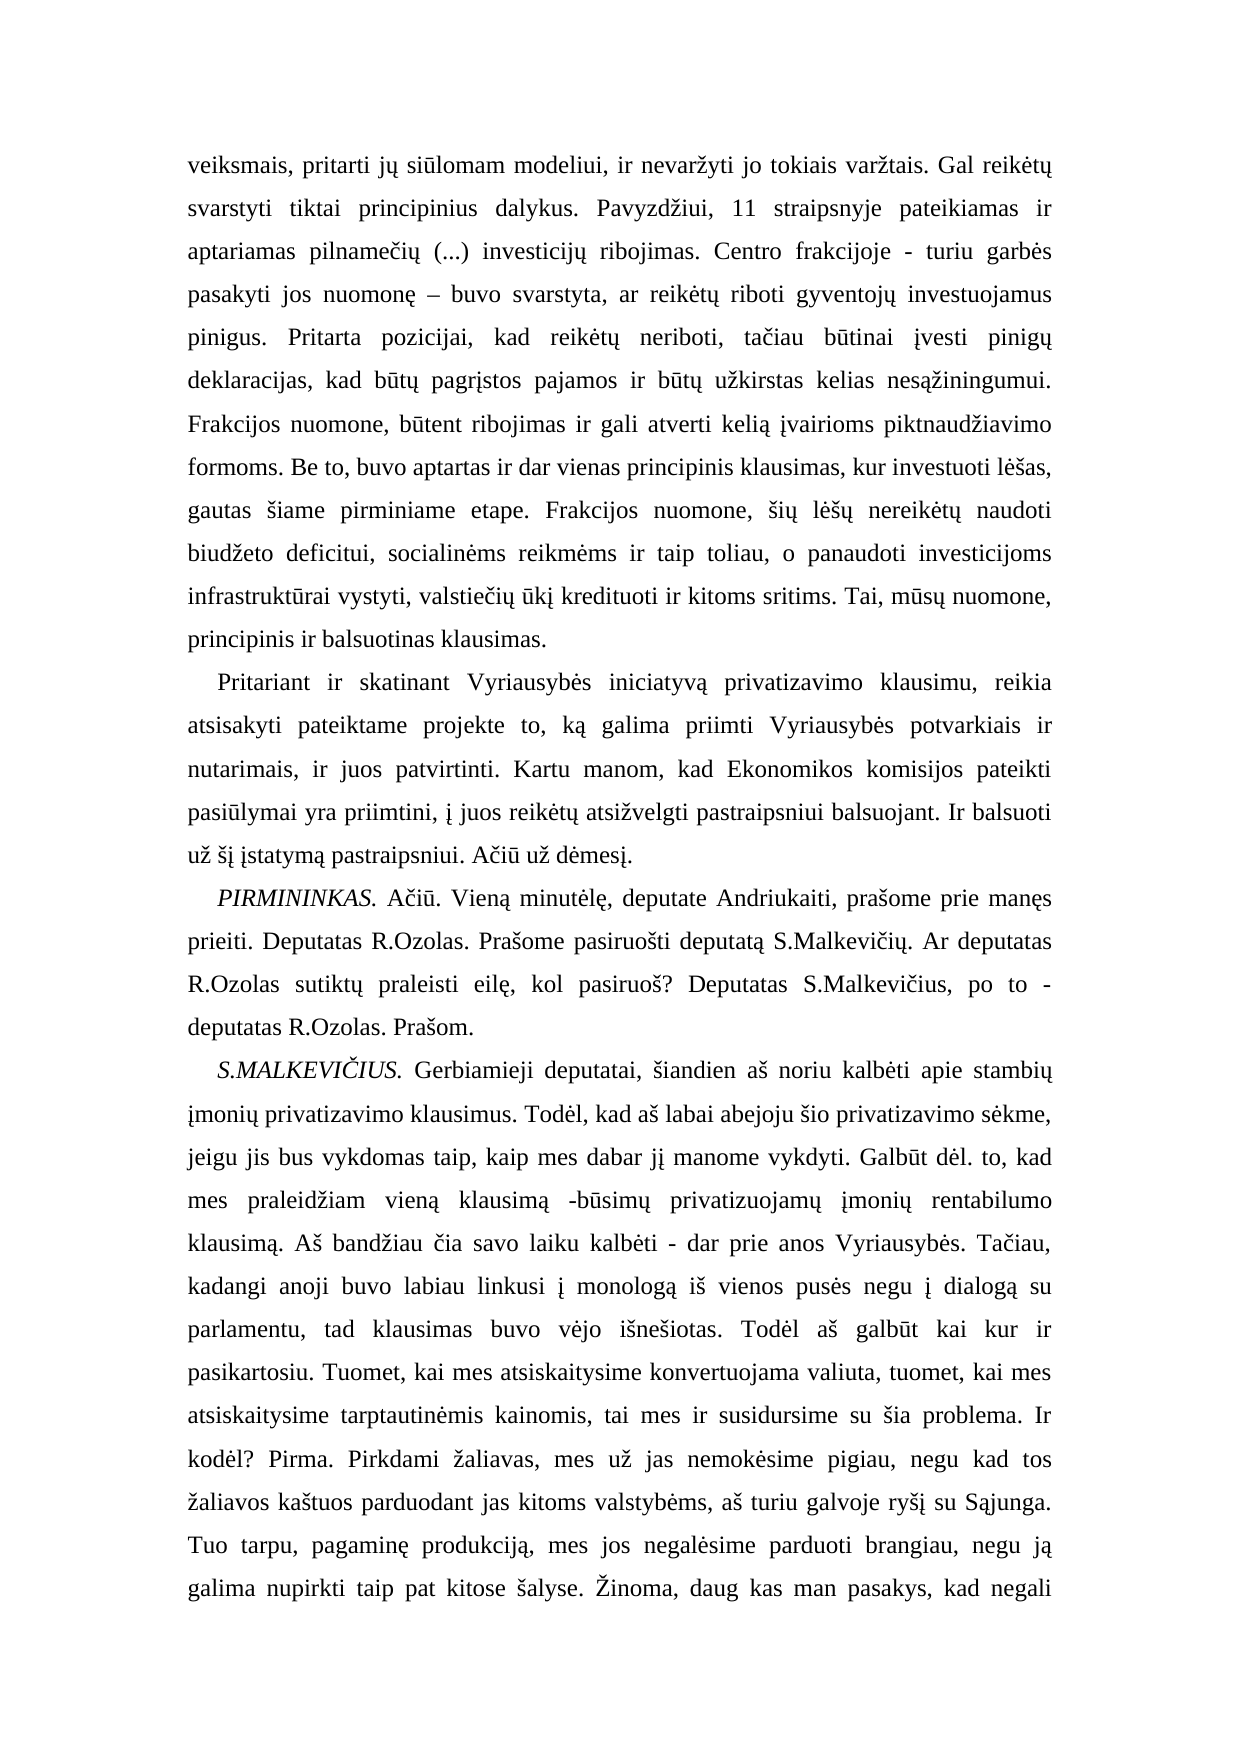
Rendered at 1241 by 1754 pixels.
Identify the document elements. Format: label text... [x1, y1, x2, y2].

text PIRMININKAS. Ačiū. Vieną minutėlę, deputate Andriukaiti, prašome prie manęs prieiti. Deputatas R.Ozolas. Prašome pasiruošti deputatą S.Malkevičių. Ar deputatas R.Ozolas sutiktų praleisti eilę, kol pasiruoš? Deputatas S.Malkevičius, po to - deputatas R.Ozolas. Prašom. [187, 883, 1053, 1041]
text S.MALKEVIČIUS. Gerbiamieji deputatai, šiandien aš noriu kalbėti apie stambių įmonių privatizavimo klausimus. Todėl, kad aš labai abejoju šio privatizavimo sėkme, jeigu jis bus vykdomas taip, kaip mes dabar jį manome vykdyti. Galbūt dėl. to, kad mes praleidžiam vieną klausimą -būsimų privatizuojamų įmonių rentabilumo klausimą. Aš bandžiau čia savo laiku kalbėti - dar prie anos Vyriausybės. Tačiau, kadangi anoji buvo labiau linkusi į monologą iš vienos pusės negu į dialogą su parlamentu, tad klausimas buvo vėjo išnešiotas. Todėl aš galbūt kai kur ir pasikartosiu. Tuomet, kai mes atsiskaitysime konvertuojama valiuta, tuomet, kai mes atsiskaitysime tarptautinėmis kainomis, tai mes ir susidursime su šia problema. Ir kodėl? Pirma. Pirkdami žaliavas, mes už jas nemokėsime pigiau, negu kad tos žaliavos kaštuos parduodant jas kitoms valstybėms, aš turiu galvoje ryšį su Sąjunga. Tuo tarpu, pagaminę produkciją, mes jos negalėsime parduoti brangiau, negu ją galima nupirkti taip pat kitose šalyse. Žinoma, daug kas man pasakys, kad negali [187, 1056, 1053, 1602]
text veiksmais, pritarti jų siūlomam modeliui, ir nevaržyti jo tokiais varžtais. Gal reikėtų svarstyti tiktai principinius dalykus. Pavyzdžiui, 11 straipsnyje pateikiamas ir aptariamas pilnamečių (...) investicijų ribojimas. Centro frakcijoje - turiu garbės pasakyti jos nuomonę – buvo svarstyta, ar reikėtų riboti gyventojų investuojamus pinigus. Pritarta pozicijai, kad reikėtų neriboti, tačiau būtinai įvesti pinigų deklaracijas, kad būtų pagrįstos pajamos ir būtų užkirstas kelias nesąžiningumui. Frakcijos nuomone, būtent ribojimas ir gali atverti kelią įvairioms piktnaudžiavimo formoms. Be to, buvo aptartas ir dar vienas principinis klausimas, kur investuoti lėšas, gautas šiame pirminiame etape. Frakcijos nuomone, šių lėšų nereikėtų naudoti biudžeto deficitui, socialinėms reikmėms ir taip toliau, o panaudoti investicijoms infrastruktūrai vystyti, valstiečių ūkį kredituoti ir kitoms sritims. Tai, mūsų nuomone, principinis ir balsuotinas klausimas. [187, 150, 1053, 653]
text Pritariant ir skatinant Vyriausybės iniciatyvą privatizavimo klausimu, reikia atsisakyti pateiktame projekte to, ką galima priimti Vyriausybės potvarkiais ir nutarimais, ir juos patvirtinti. Kartu manom, kad Ekonomikos komisijos pateikti pasiūlymai yra priimtini, į juos reikėtų atsižvelgti pastraipsniui balsuojant. Ir balsuoti už šį įstatymą pastraipsniui. Ačiū už dėmesį. [187, 667, 1053, 869]
